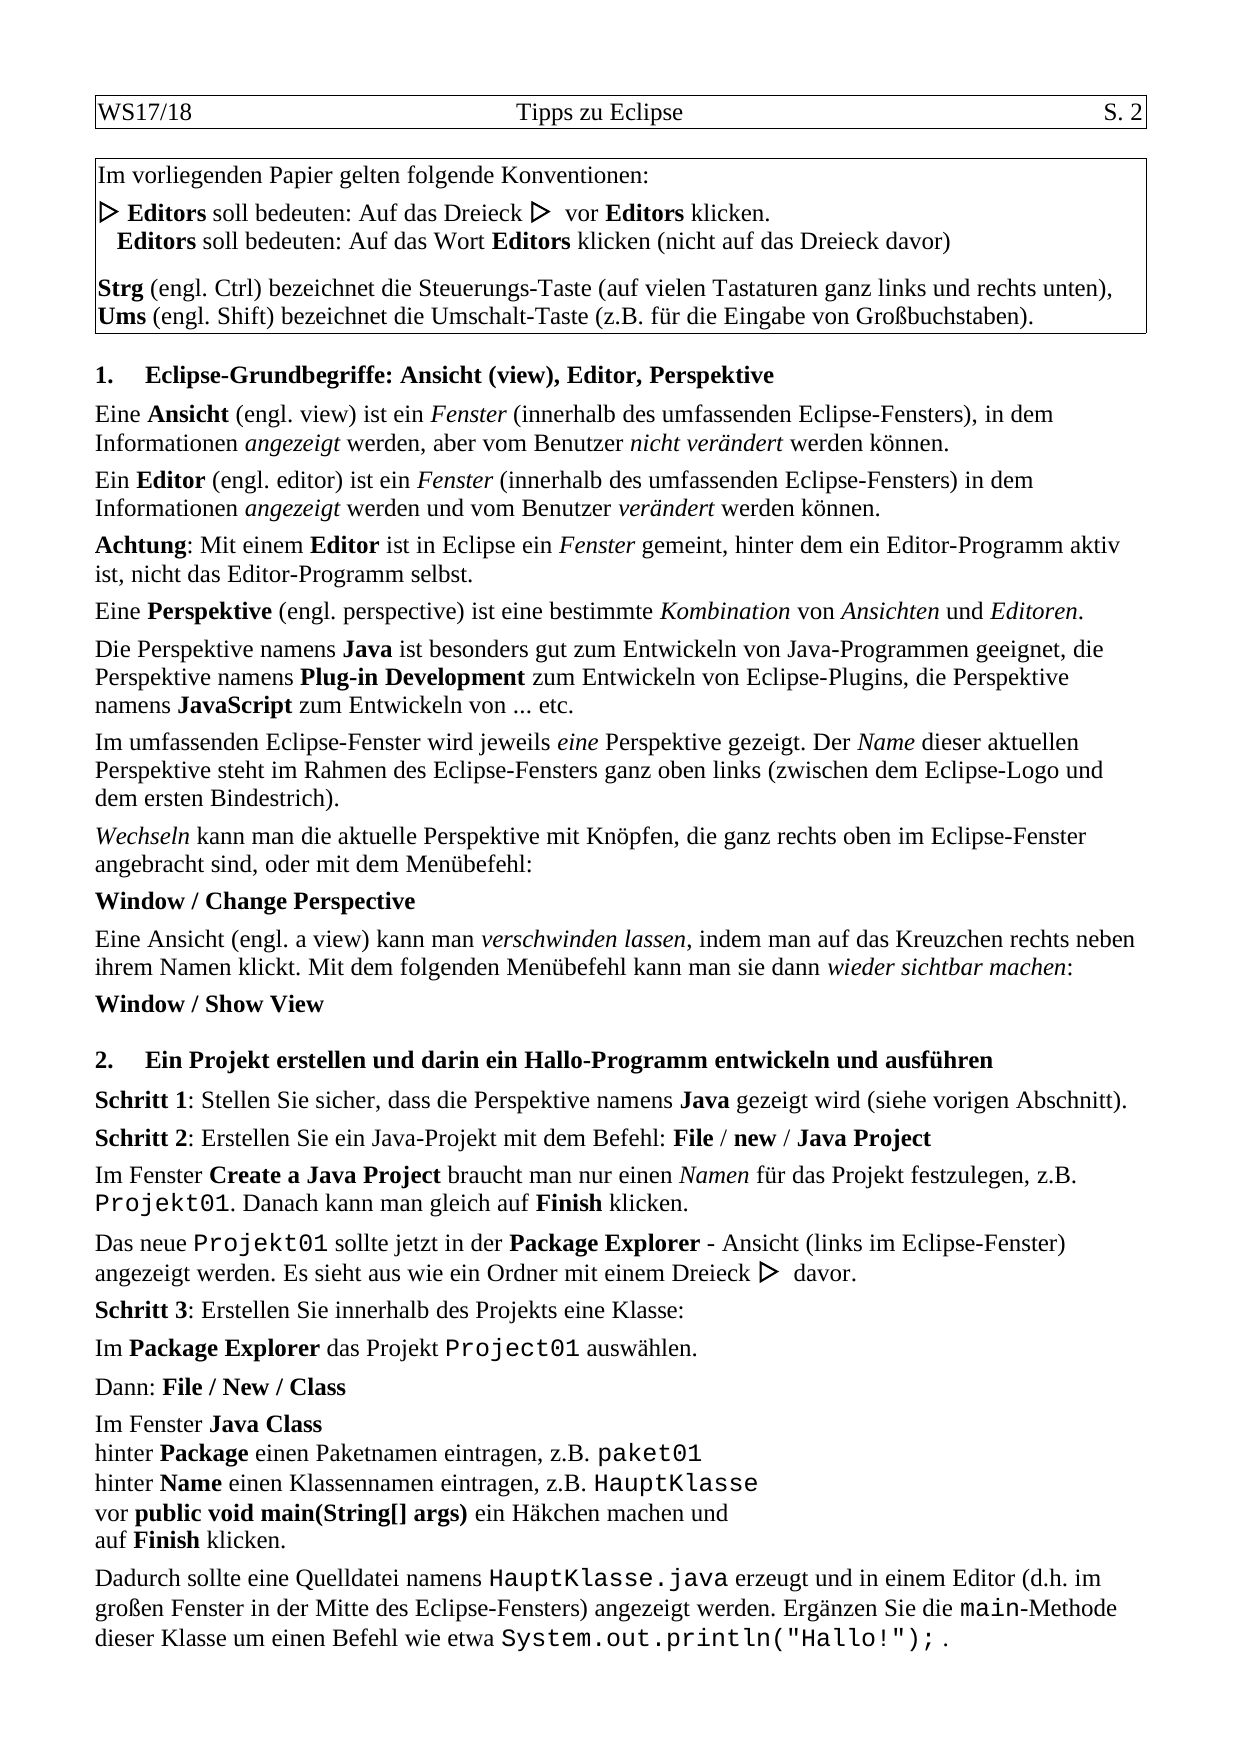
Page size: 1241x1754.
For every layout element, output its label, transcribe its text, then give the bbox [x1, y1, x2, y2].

text auf Finish klicken. [94, 1526, 1146, 1554]
text Dann: File / New / Class [94, 1373, 1146, 1401]
text Schritt 2: Erstellen Sie ein Java-Projekt mit dem Befehl: File / new / Java Project [94, 1123, 1146, 1151]
text Ums (engl. Shift) bezeichnet die Umschalt-Taste (z.B. für die Eingabe von Großbuchstaben). [96, 298, 1146, 333]
text hinter Name einen Klassennamen eintragen, z.B. HauptKlasse [94, 1468, 1146, 1498]
text Editors soll bedeuten: Auf das Wort Editors klicken (nicht auf das Dreieck davor) [96, 223, 1146, 254]
text Schritt 3: Erstellen Sie innerhalb des Projekts eine Klasse: [94, 1296, 1146, 1324]
text Die Perspektive namens Java ist besonders gut zum Entwickeln von Java-Programmen geeignet, die Perspektive namens Plug-in Development zum Entwickeln von Eclipse-Plugins, die Perspektive namens JavaScript zum Entwickeln von ... etc. [94, 634, 1146, 718]
text Eine Ansicht (engl. a view) kann man verschwinden lassen, indem man auf das Kreuzchen rechts neben ihrem Namen klickt. Mit dem folgenden Menübefehl kann man sie dann wieder sichtbar machen: [94, 924, 1146, 981]
text Schritt 1: Stellen Sie sicher, dass die Perspektive namens Java gezeigt wird (siehe vorigen Abschnitt). [94, 1086, 1146, 1114]
text Im Package Explorer das Projekt Project01 auswählen. [94, 1333, 1146, 1363]
text Window / Change Perspective [94, 887, 1146, 915]
text Window / Show View [94, 990, 1146, 1018]
text hinter Package einen Paketnamen eintragen, z.B. paket01 [94, 1438, 1146, 1468]
text Wechseln kann man die aktuelle Perspektive mit Knöpfen, die ganz rechts oben im Eclipse-Fenster angebracht sind, oder mit dem Menübefehl: [94, 822, 1146, 878]
text Strg (engl. Ctrl) bezeichnet die Steuerungs-Taste (auf vielen Tastaturen ganz links und rechts unten), [96, 271, 1146, 298]
text Im Fenster Create a Java Project braucht man nur einen Namen für das Projekt festzulegen, z.B. [94, 1161, 1146, 1189]
subtitle Eclipse-Grundbegriffe: Ansicht (view), Editor, Perspektive [94, 361, 1146, 389]
subtitle Ein Projekt erstellen und darin ein Hallo-Programm entwickeln und ausführen [94, 1046, 1146, 1074]
text vor public void main(String[] args) ein Häkchen machen und [94, 1498, 1146, 1526]
text Eine Ansicht (engl. view) ist ein Fenster (innerhalb des umfassenden Eclipse-Fensters), in dem Informationen angezeigt werden, aber vom Benutzer nicht verändert werden können. [94, 400, 1146, 456]
text Eine Perspektive (engl. perspective) ist eine bestimmte Kombination von Ansichten und Editoren. [94, 597, 1146, 625]
text Achtung: Mit einem Editor ist in Eclipse ein Fenster gemeint, hinter dem ein Editor-Programm aktiv ist, nicht das Editor-Programm selbst. [94, 531, 1146, 587]
text Im vorliegenden Papier gelten folgende Konventionen: [96, 159, 1146, 189]
text Projekt01. Danach kann man gleich auf Finish klicken. [94, 1189, 1146, 1219]
text Ein Editor (engl. editor) ist ein Fenster (innerhalb des umfassenden Eclipse-Fensters) in dem Informationen angezeigt werden und vom Benutzer verändert werden können. [94, 466, 1146, 522]
text ▷ Editors soll bedeuten: Auf das Dreieck ▷ vor Editors klicken. [96, 196, 1146, 223]
text Im umfassenden Eclipse-Fenster wird jeweils eine Perspektive gezeigt. Der Name dieser aktuellen Perspektive steht im Rahmen des Eclipse-Fensters ganz oben links (zwischen dem Eclipse-Logo und dem ersten Bindestrich). [94, 728, 1146, 812]
text Dadurch sollte eine Quelldatei namens HauptKlasse.java erzeugt und in einem Editor (d.h. im großen Fenster in der Mitte des Eclipse-Fensters) angezeigt werden. Ergänzen Sie die main-Methode dieser Klasse um einen Befehl wie etwa System.out.println("Hallo!"); . [94, 1564, 1146, 1654]
text Im Fenster Java Class [94, 1410, 1146, 1438]
text Das neue Projekt01 sollte jetzt in der Package Explorer - Ansicht (links im Eclipse-Fenster) angezeigt werden. Es sieht aus wie ein Ordner mit einem Dreieck ▷ davor. [94, 1228, 1146, 1286]
